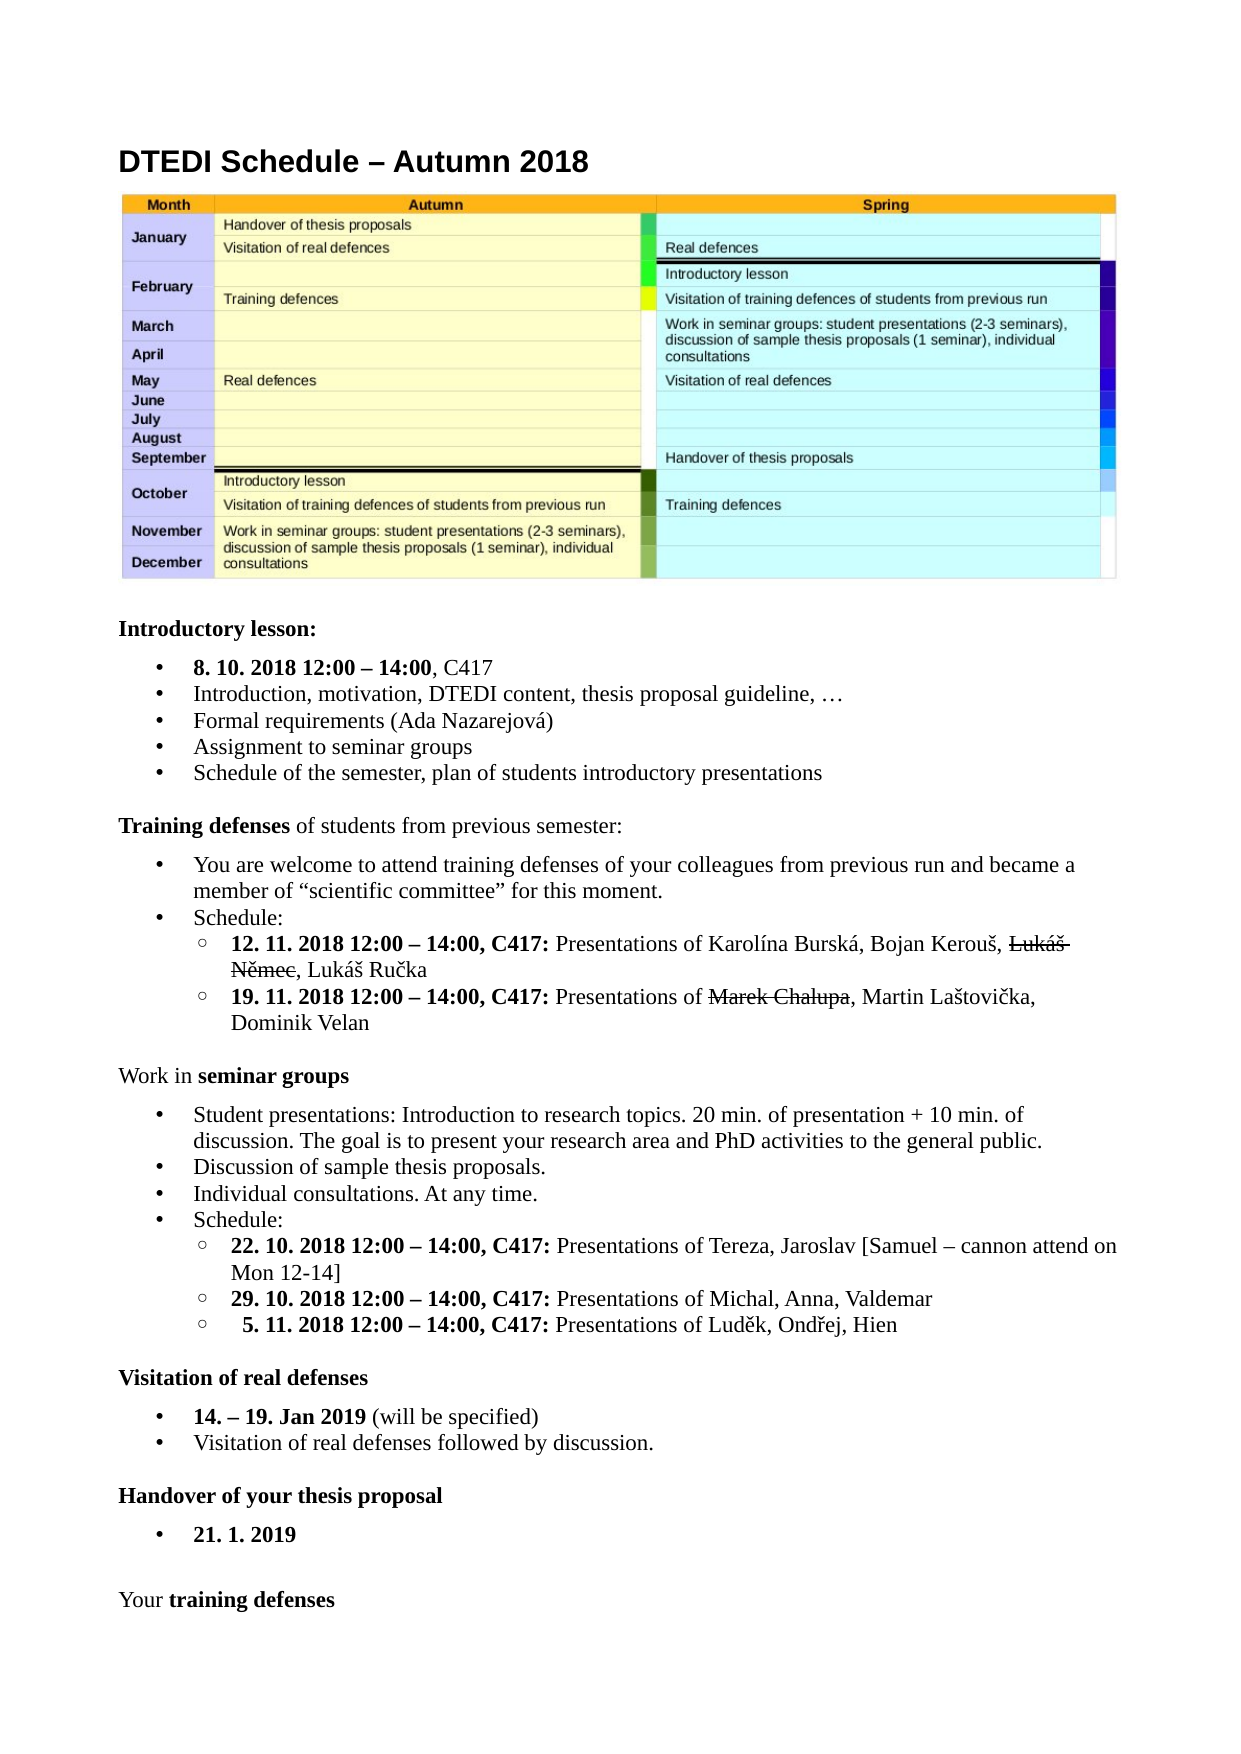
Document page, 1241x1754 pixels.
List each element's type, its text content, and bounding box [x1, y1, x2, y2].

list Schedule: [156, 1206, 1122, 1232]
text Visitation of real defenses [118, 1364, 1122, 1391]
list 22. 10. 2018 12:00 – 14:00, C417: Presentations of Tereza, Jaroslav [Samuel – cannon attend on Mon 12-14] [193, 1232, 1122, 1285]
text Your training defenses [118, 1586, 1122, 1613]
list Formal requirements (Ada Nazarejová) [156, 707, 1122, 733]
subtitle DTEDI Schedule – Autumn 2018 [118, 143, 1122, 179]
list 12. 11. 2018 12:00 – 14:00, C417: Presentations of Karolína Burská, Bojan Kerouš, Lukáš Němec, Lukáš Ručka [193, 930, 1122, 983]
text Training defenses of students from previous semester: [118, 812, 1122, 838]
list 5. 11. 2018 12:00 – 14:00, C417: Presentations of Luděk, Ondřej, Hien [193, 1312, 1122, 1338]
list Schedule of the semester, plan of students introductory presentations [156, 759, 1122, 786]
list 29. 10. 2018 12:00 – 14:00, C417: Presentations of Michal, Anna, Valdemar [193, 1285, 1122, 1312]
list Assignment to seminar groups [156, 733, 1122, 759]
text Work in seminar groups [118, 1062, 1122, 1088]
list Visitation of real defenses followed by discussion. [156, 1429, 1122, 1456]
list Discussion of sample thesis proposals. [156, 1153, 1122, 1180]
text Handover of your thesis proposal [118, 1482, 1122, 1508]
list 21. 1. 2019 [156, 1521, 1122, 1547]
list Introduction, motivation, DTEDI content, thesis proposal guideline, … [156, 680, 1122, 707]
list 14. – 19. Jan 2019 (will be specified) [156, 1403, 1122, 1429]
picture [118, 191, 1123, 586]
list Individual consultations. At any time. [156, 1180, 1122, 1206]
list 8. 10. 2018 12:00 – 14:00, C417 [156, 654, 1122, 680]
list Schedule: [156, 904, 1122, 930]
list 19. 11. 2018 12:00 – 14:00, C417: Presentations of Marek Chalupa, Martin Laštovička, Dominik Velan [193, 983, 1122, 1036]
list You are welcome to attend training defenses of your colleagues from previous run and became a member of “scientific committee” for this moment. [156, 851, 1122, 904]
list Student presentations: Introduction to research topics. 20 min. of presentation + 10 min. of discussion. The goal is to present your research area and PhD activities to the general public. [156, 1101, 1122, 1153]
text Introductory lesson: [118, 615, 1122, 642]
